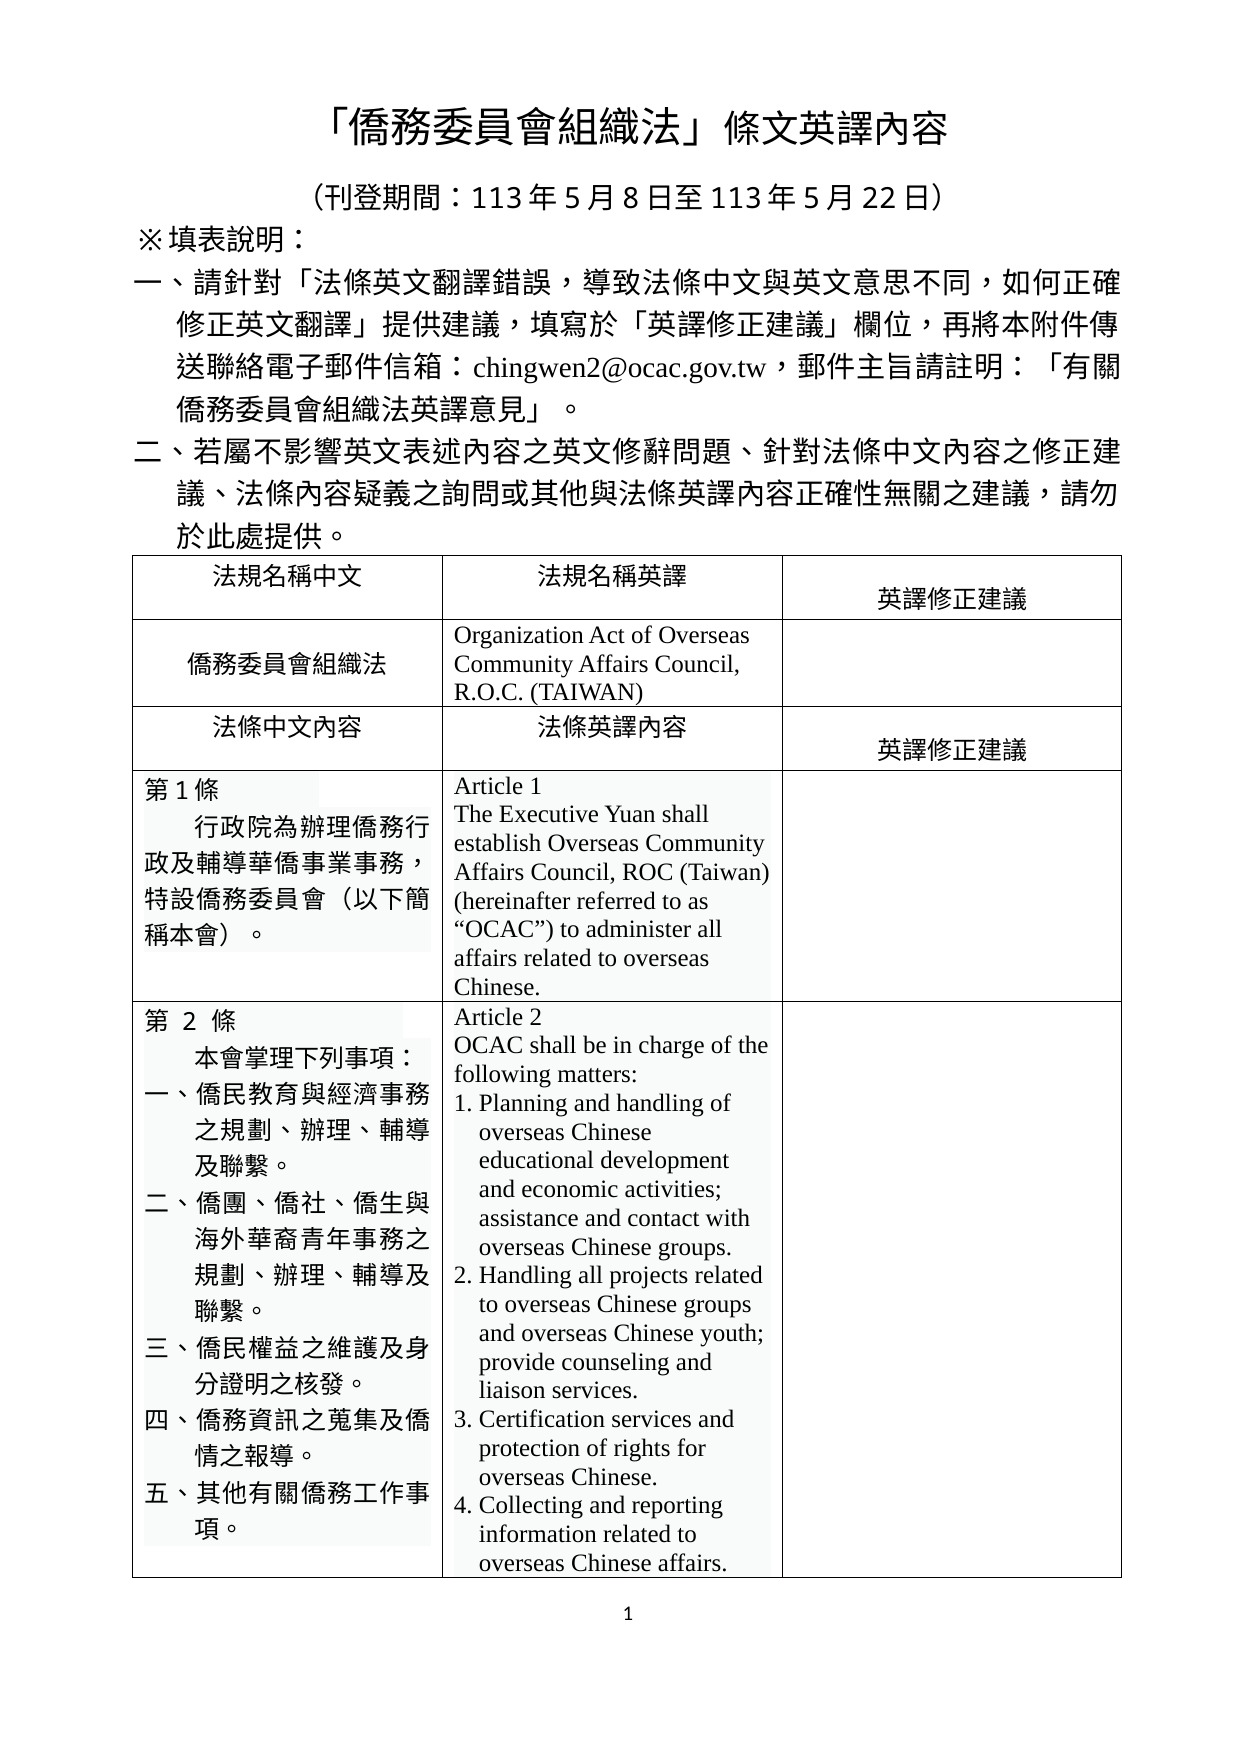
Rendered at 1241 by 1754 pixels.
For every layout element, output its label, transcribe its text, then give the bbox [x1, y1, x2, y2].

table_cell 法條中文內容 [133, 707, 442, 770]
table_header 法規名稱中文 [133, 556, 442, 619]
table_cell [783, 620, 1121, 706]
table_cell 第 2 條 本會掌理下列事項： 一、僑民教育與經濟事務之規劃、辦理、輔導及聯繫。 二、僑團、僑社、僑生與海外華裔青年事務之規劃、辦理、輔導及聯繫。 三、僑民權益之維護及身分證明之核發。 四、僑務資訊之蒐集及僑情之報導。 五、其他有關僑務工作事項。 [133, 1002, 442, 1577]
table_cell Organization Act of Overseas Community Affairs Council, R.O.C. (TAIWAN) [443, 620, 782, 706]
text 一、請針對「法條英文翻譯錯誤，導致法條中文與英文意思不同，如何正確修正英文翻譯」提供建議，填寫於「英譯修正建議」欄位，再將本附件傳送聯絡電子郵件信箱：chingwen2@ocac.gov.tw，郵件主旨請註明：「有關僑務委員會組織法英譯意見」。 [133, 259, 1122, 428]
text ※填表說明： [133, 217, 1122, 259]
text 二、若屬不影響英文表述內容之英文修辭問題、針對法條中文內容之修正建議、法條內容疑義之詢問或其他與法條英譯內容正確性無關之建議，請勿於此處提供。 [133, 428, 1122, 555]
table_cell [783, 1002, 1121, 1577]
table_header 法規名稱英譯 [443, 556, 782, 619]
table_cell 法條英譯內容 [443, 707, 782, 770]
text 「僑務委員會組織法」條文英譯內容 [133, 94, 1122, 154]
table_cell 第1條 行政院為辦理僑務行政及輔導華僑事業事務，特設僑務委員會（以下簡稱本會）。 [133, 771, 442, 1001]
table_cell 英譯修正建議 [783, 707, 1121, 770]
table_cell [783, 771, 1121, 1001]
table_header 英譯修正建議 [783, 556, 1121, 619]
text （刊登期間：113年5月8日至113年5月22日） [133, 154, 1122, 217]
table_cell 僑務委員會組織法 [133, 620, 442, 706]
